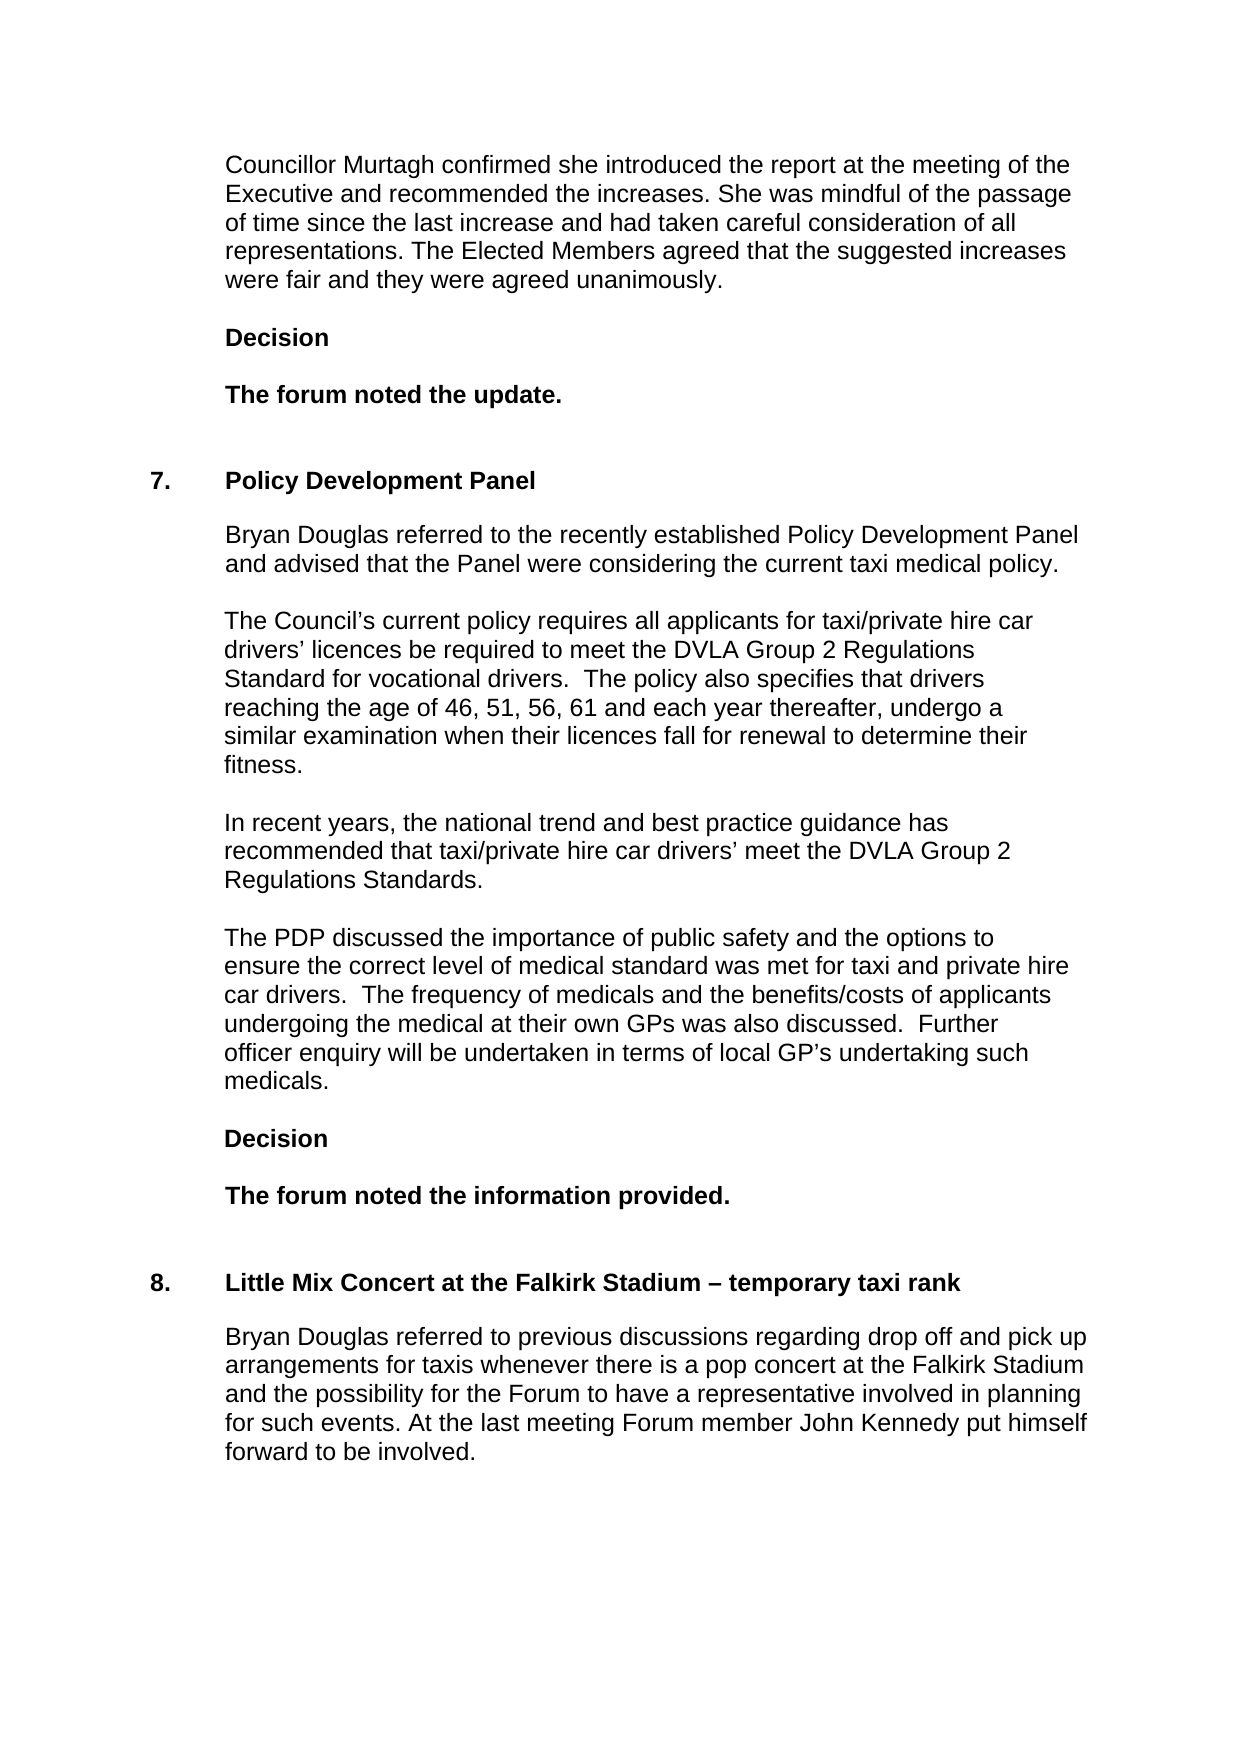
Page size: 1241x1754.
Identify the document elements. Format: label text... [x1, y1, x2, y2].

subtitle 8. Little Mix Concert at the Falkirk Stadium – temporary taxi rank [150, 1268, 1090, 1296]
text Decision [225, 322, 1090, 351]
subtitle 7. Policy Development Panel [150, 466, 1090, 495]
text Councillor Murtagh confirmed she introduced the report at the meeting of the Executive and recommended the increases. She was mindful of the passage of time since the last increase and had taken careful consideration of all representations. The Elected Members agreed that the suggested increases were fair and they were agreed unanimously. [225, 150, 1090, 294]
text Decision [224, 1124, 1090, 1153]
text The PDP discussed the importance of public safety and the options to ensure the correct level of medical standard was met for taxi and private hire car drivers. The frequency of medicals and the benefits/costs of applicants undergoing the medical at their own GPs was also discussed. Further officer enquiry will be undertaken in terms of local GP’s undertaking such medicals. [224, 923, 1071, 1095]
text The forum noted the information provided. [225, 1181, 1090, 1210]
subtitle Bryan Douglas referred to previous discussions regarding drop off and pick up arrangements for taxis whenever there is a pop concert at the Falkirk Stadium and the possibility for the Forum to have a representative involved in planning for such events. At the last meeting Forum member John Kennedy put himself forward to be involved. [225, 1321, 1090, 1465]
text The forum noted the update. [225, 380, 1090, 409]
subtitle Bryan Douglas referred to the recently established Policy Development Panel and advised that the Panel were considering the current taxi medical policy. [225, 520, 1090, 578]
text The Council’s current policy requires all applicants for taxi/private hire car drivers’ licences be required to meet the DVLA Group 2 Regulations Standard for vocational drivers. The policy also specifies that drivers reaching the age of 46, 51, 56, 61 and each year thereafter, undergo a similar examination when their licences fall for renewal to determine their fitness. [224, 606, 1071, 779]
text In recent years, the national trend and best practice guidance has recommended that taxi/private hire car drivers’ meet the DVLA Group 2 Regulations Standards. [224, 808, 1071, 894]
